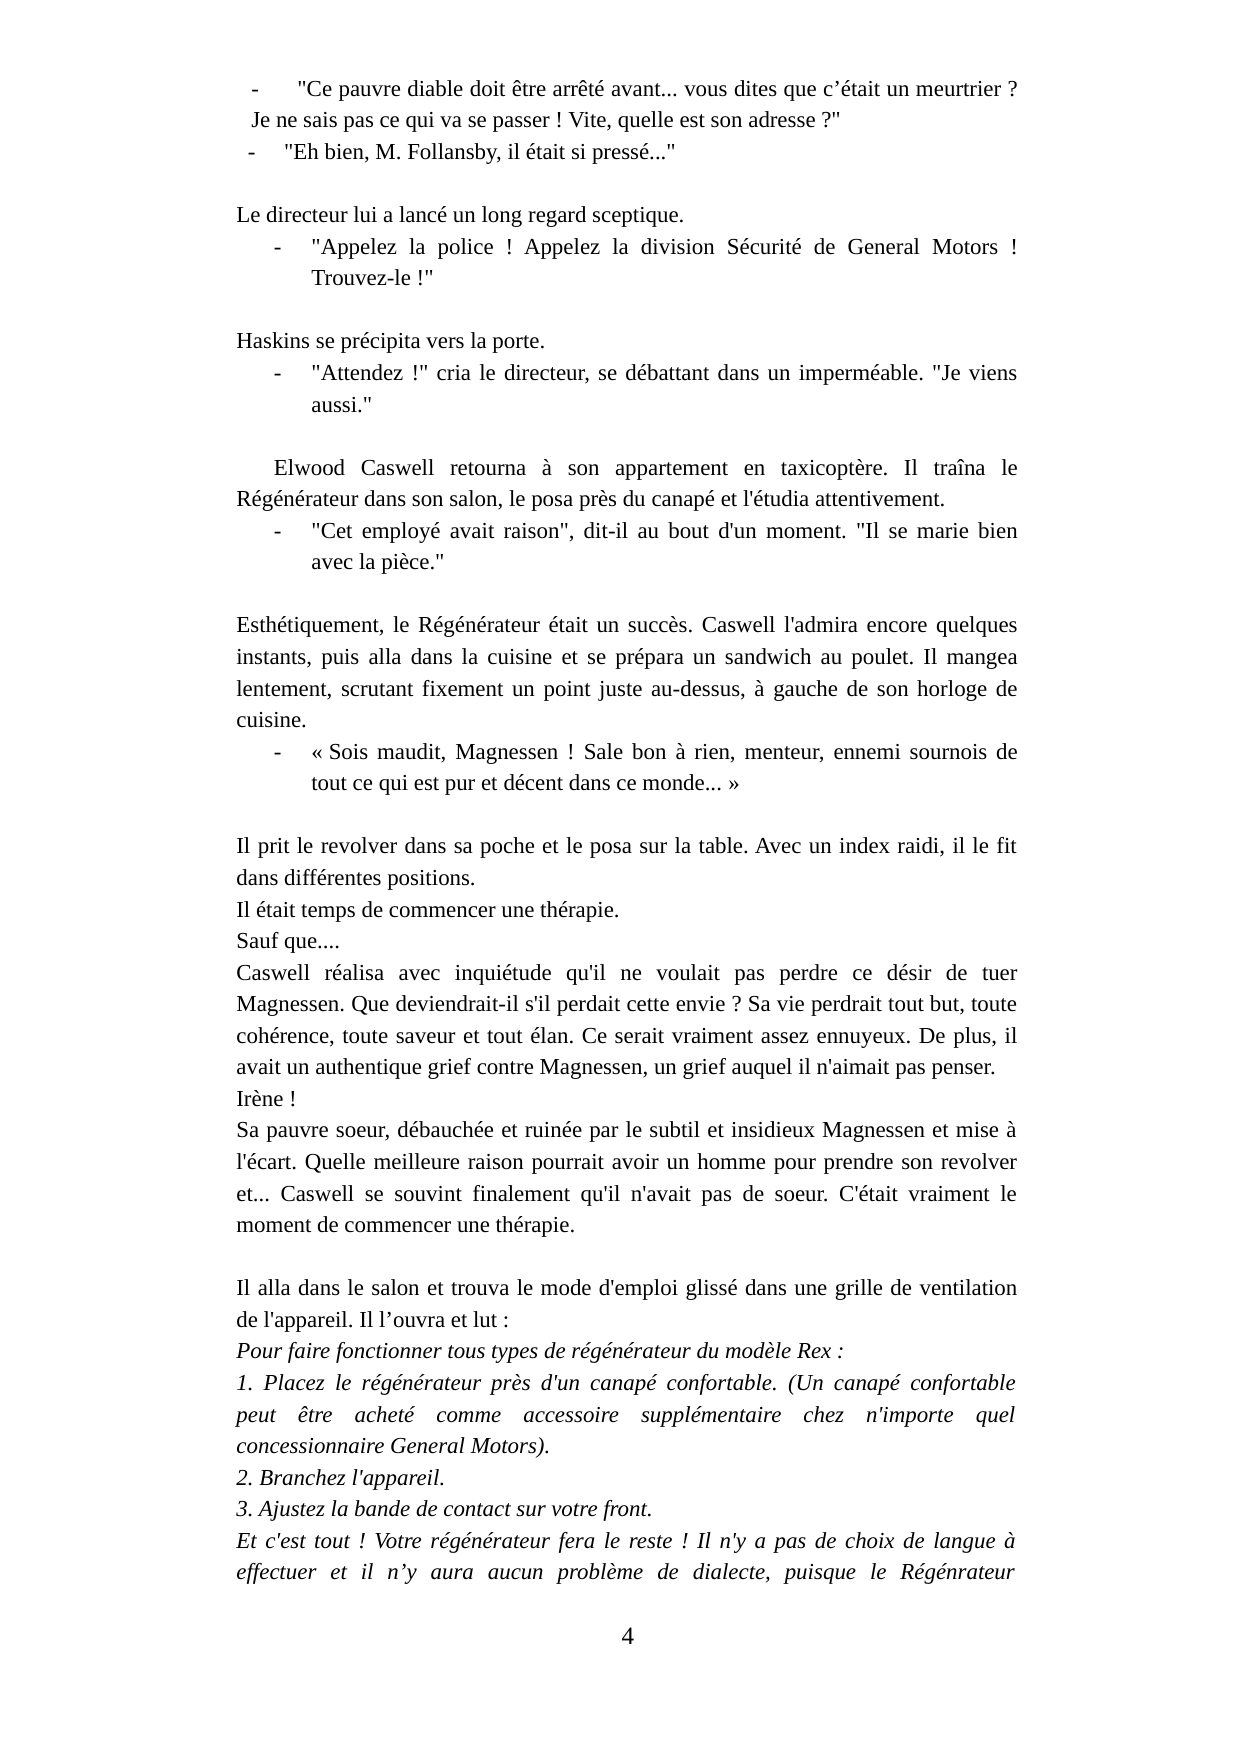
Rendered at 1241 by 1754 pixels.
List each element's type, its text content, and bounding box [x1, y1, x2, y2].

text - "Ce pauvre diable doit être arrêté avant... vous dites que c’était un meurtrier ? Je ne sais pas ce qui va se passer ! Vite, quelle est son adresse ?" [251, 75, 1019, 133]
text Sauf que.... [236, 927, 1019, 953]
list "Cet employé avait raison", dit-il au bout d'un moment. "Il se marie bien avec la pièce." [274, 517, 1019, 575]
text Caswell réalisa avec inquiétude qu'il ne voulait pas perdre ce désir de tuer Magnessen. Que deviendrait-il s'il perdait cette envie ? Sa vie perdrait tout but, toute cohérence, toute saveur et tout élan. Ce serait vraiment assez ennuyeux. De plus, il avait un authentique grief contre Magnessen, un grief auquel il n'aimait pas penser. [236, 959, 1019, 1080]
text 2. Branchez l'appareil. [236, 1464, 1019, 1490]
text Haskins se précipita vers la porte. [236, 327, 1019, 354]
text Il alla dans le salon et trouva le mode d'emploi glissé dans une grille de ventilation de l'appareil. Il l’ouvra et lut : [236, 1274, 1019, 1332]
text Et c'est tout ! Votre régénérateur fera le reste ! Il n'y a pas de choix de langue à effectuer et il n’y aura aucun problème de dialecte, puisque le Régénrateur [236, 1527, 1019, 1585]
text 3. Ajustez la bande de contact sur votre front. [236, 1495, 1019, 1522]
text Il était temps de commencer une thérapie. [236, 896, 1019, 922]
text Irène ! [236, 1085, 1019, 1111]
text - "Eh bien, M. Follansby, il était si pressé..." [236, 138, 1019, 164]
text Elwood Caswell retourna à son appartement en taxicoptère. Il traîna le Régénérateur dans son salon, le posa près du canapé et l'étudia attentivement. [236, 454, 1019, 512]
text Esthétiquement, le Régénérateur était un succès. Caswell l'admira encore quelques instants, puis alla dans la cuisine et se prépara un sandwich au poulet. Il mangea lentement, scrutant fixement un point juste au-dessus, à gauche de son horloge de cuisine. [236, 612, 1019, 733]
list "Appelez la police ! Appelez la division Sécurité de General Motors ! Trouvez-le !" [274, 233, 1019, 291]
text Pour faire fonctionner tous types de régénérateur du modèle Rex : [236, 1337, 1019, 1364]
text 1. Placez le régénérateur près d'un canapé confortable. (Un canapé confortable peut être acheté comme accessoire supplémentaire chez n'importe quel concessionnaire General Motors). [236, 1369, 1019, 1458]
list « Sois maudit, Magnessen ! Sale bon à rien, menteur, ennemi sournois de tout ce qui est pur et décent dans ce monde... » [274, 738, 1019, 796]
text Le directeur lui a lancé un long regard sceptique. [236, 201, 1019, 228]
text Sa pauvre soeur, débauchée et ruinée par le subtil et insidieux Magnessen et mise à l'écart. Quelle meilleure raison pourrait avoir un homme pour prendre son revolver et... Caswell se souvint finalement qu'il n'avait pas de soeur. C'était vraiment le moment de commencer une thérapie. [236, 1117, 1019, 1238]
text Il prit le revolver dans sa poche et le posa sur la table. Avec un index raidi, il le fit dans différentes positions. [236, 832, 1019, 890]
list "Attendez !" cria le directeur, se débattant dans un imperméable. "Je viens aussi." [274, 359, 1019, 417]
